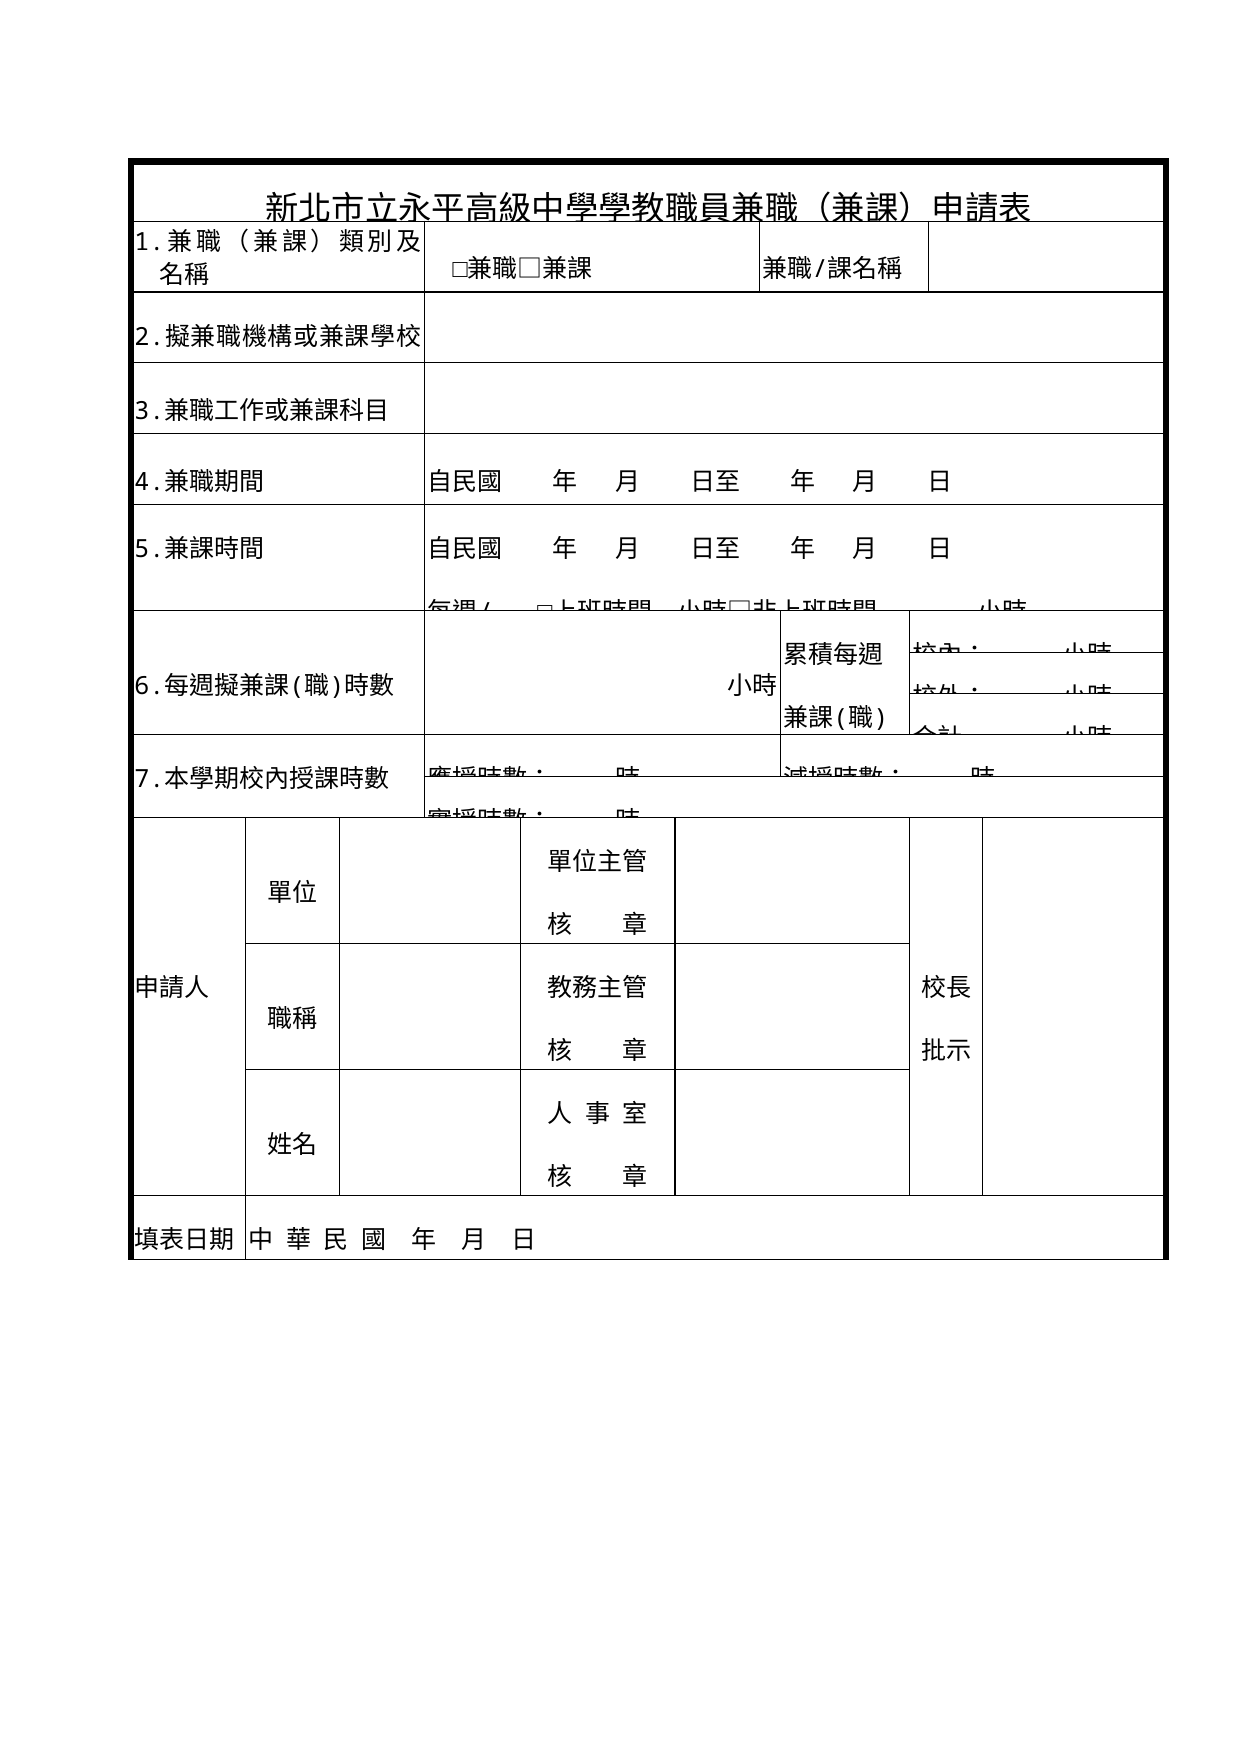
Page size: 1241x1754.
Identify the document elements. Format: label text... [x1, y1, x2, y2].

table_cell [425, 293, 1163, 362]
table_cell 教務主管 核 章 [521, 944, 674, 1069]
table_cell 校外： 小時 [910, 653, 1163, 693]
table_cell 自民國 年 月 日至 年 月 日 每週/ □上班時間 小時□非上班時間 小時 時 分 至 時 分合計 小時 [425, 505, 1163, 610]
table_cell 3.兼職工作或兼課科目 [134, 363, 424, 433]
table_cell [340, 1070, 520, 1195]
table_cell 兼職/課名稱 [760, 222, 928, 291]
table_cell 自民國 年 月 日至 年 月 日 [425, 434, 1163, 504]
table_header 新北市立永平高級中學學教職員兼職（兼課）申請表 [134, 165, 1163, 221]
table_cell 填表日期 [134, 1196, 245, 1259]
table_cell [340, 944, 520, 1069]
table_cell 應授時數： 時 [425, 735, 780, 776]
table_cell □兼職□兼課 [425, 222, 759, 291]
table_cell [983, 818, 1163, 1195]
table_cell 中 華 民 國 年 月 日 [246, 1196, 1163, 1259]
table_cell 姓名 [246, 1070, 339, 1195]
table_cell 實授時數： 時 [425, 777, 1163, 817]
table_cell 6.每週擬兼課(職)時數 [134, 611, 424, 734]
table_cell [340, 818, 520, 943]
table_cell 職稱 [246, 944, 339, 1069]
table_cell 減授時數： 時 [781, 735, 1163, 776]
table_cell 7.本學期校內授課時數 (職員免填) [134, 735, 424, 817]
table_cell 校內： 小時 [910, 611, 1163, 652]
table_cell 小時 [425, 611, 780, 734]
table_cell 2.擬兼職機構或兼課學校系所名稱 [134, 293, 424, 362]
table_cell [929, 222, 1163, 291]
table_cell 1.兼職（兼課）類別及 名稱 [134, 222, 424, 291]
table_cell 單位 [246, 818, 339, 943]
table_cell 5.兼課時間 [134, 505, 424, 610]
table_cell 4.兼職期間 [134, 434, 424, 504]
table_cell [676, 944, 909, 1069]
table_cell 單位主管 核 章 [521, 818, 674, 943]
table_cell 人 事 室 核 章 [521, 1070, 674, 1195]
table_cell 合計 小時 [910, 694, 1163, 734]
table_cell 校長 批示 [910, 818, 982, 1195]
table_cell [676, 818, 909, 943]
table_cell 累積每週兼課(職)時數 [781, 611, 909, 734]
table_cell [676, 1070, 909, 1195]
table_cell [425, 363, 1163, 433]
table_cell 申請人 [134, 818, 245, 1195]
